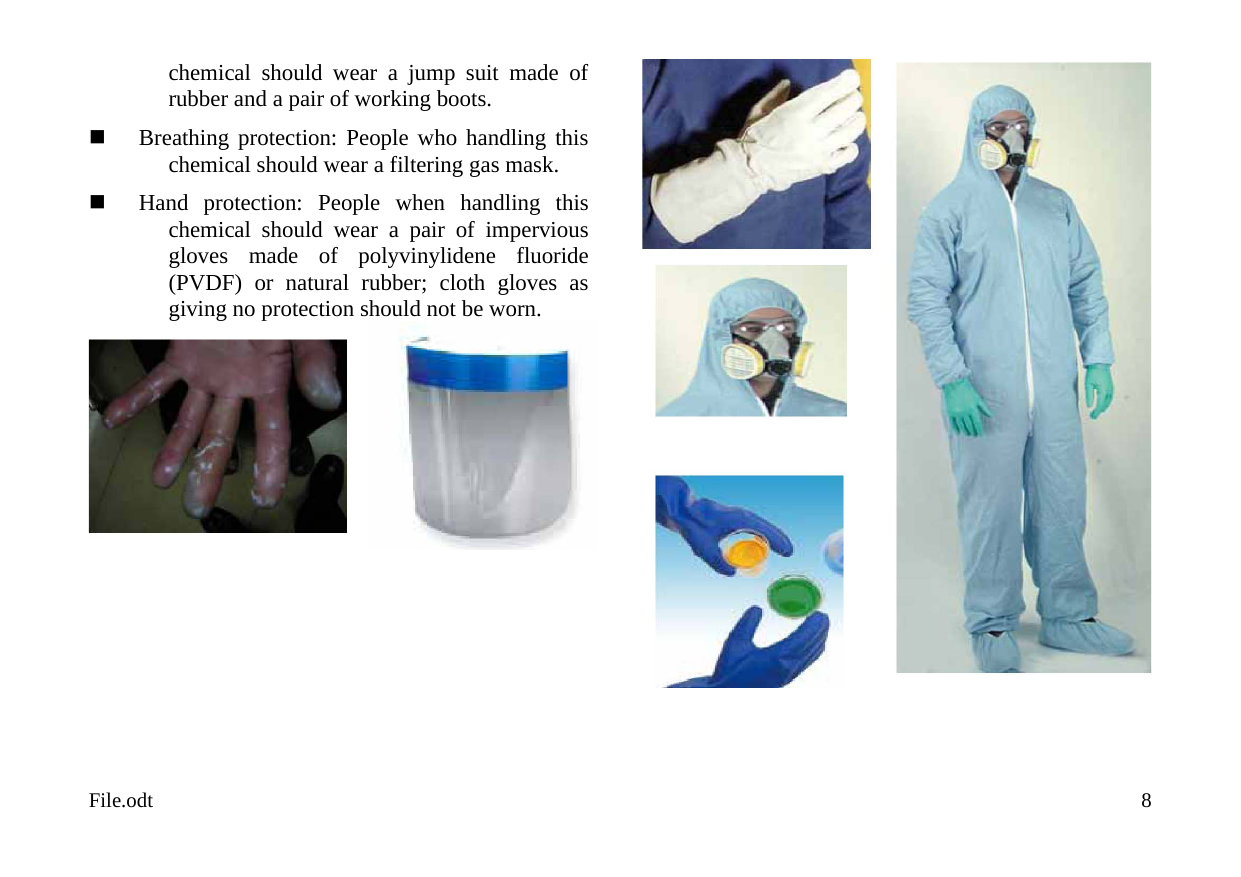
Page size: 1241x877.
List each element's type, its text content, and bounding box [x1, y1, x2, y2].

list Hand protection: People when handling this chemical should wear a pair of impervious gloves made of polyvinylidene fluoride (PVDF) or natural rubber; cloth gloves as giving no protection should not be worn. [89, 189, 589, 321]
list Breathing protection: People who handling this chemical should wear a filtering gas mask. [89, 124, 589, 177]
list chemical should wear a jump suit made of rubber and a pair of working boots. [89, 59, 589, 112]
